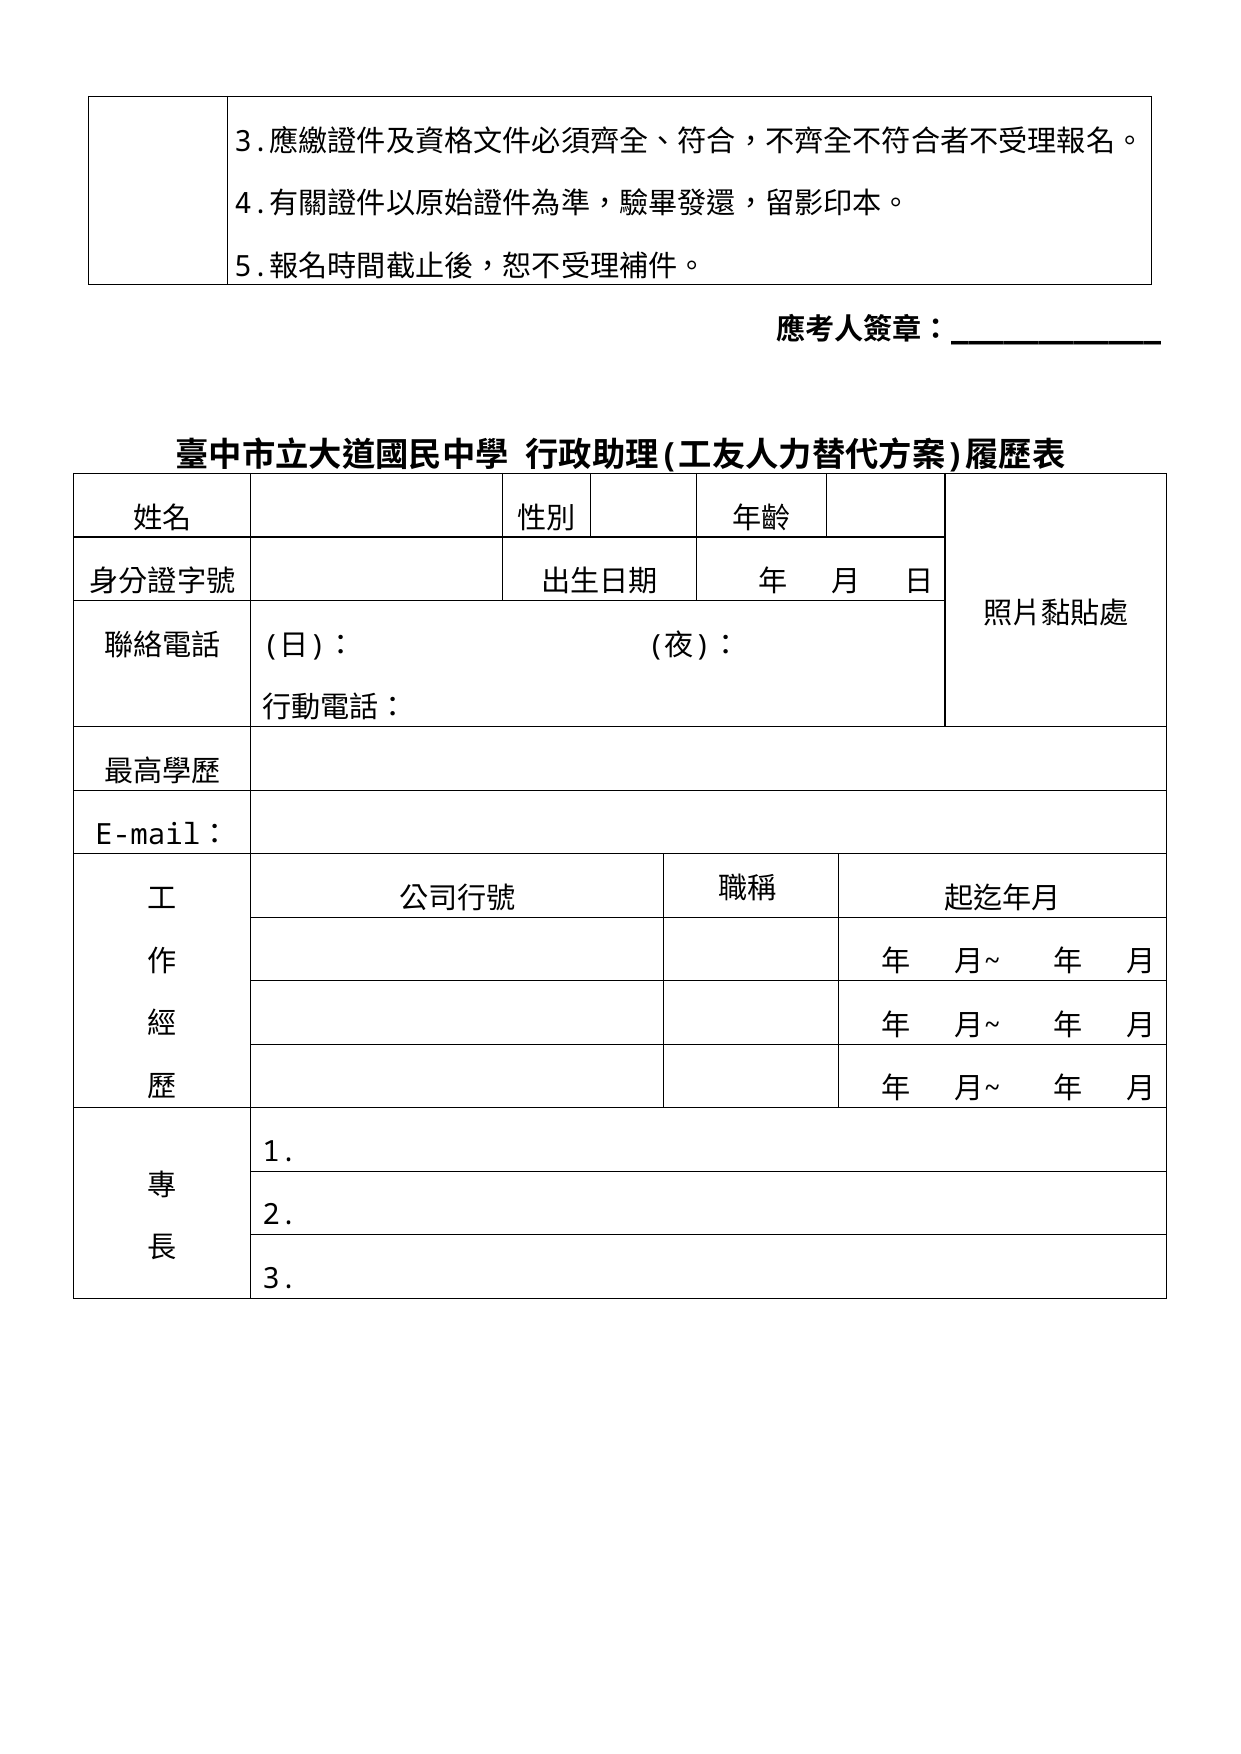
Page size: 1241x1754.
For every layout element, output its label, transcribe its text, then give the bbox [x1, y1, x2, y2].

text 臺中市立大道國民中學 行政助理(工友人力替代方案)履歷表 [89, 410, 1152, 473]
table_cell [251, 1045, 663, 1107]
table_cell 1. [251, 1108, 1166, 1171]
table_header [827, 474, 944, 536]
table_cell 出生日期 [503, 538, 696, 600]
table_cell 專 長 [74, 1108, 250, 1298]
table_cell (日)： (夜)： 行動電話： [251, 601, 944, 726]
table_cell [251, 791, 1166, 853]
table_cell [251, 727, 1166, 789]
table_header [251, 474, 502, 536]
table_header [591, 474, 696, 536]
table_cell 年 月 日 [697, 538, 944, 600]
table_cell [664, 918, 838, 980]
table_cell [664, 1045, 838, 1107]
table_cell 職稱 [664, 854, 838, 917]
table_cell [664, 981, 838, 1044]
table_cell [251, 981, 663, 1044]
table_header 性別 [503, 474, 590, 536]
table_header 年齡 [697, 474, 826, 536]
table_header 姓名 [74, 474, 250, 536]
table_cell 工 作 經 歷 [74, 854, 250, 1107]
table_cell 公司行號 [251, 854, 663, 917]
table_cell 2. [251, 1172, 1166, 1234]
table_cell 3.應繳證件及資格文件必須齊全、符合，不齊全不符合者不受理報名。 4.有關證件以原始證件為準，驗畢發還，留影印本。 5.報名時間截止後，恕不受理補件。 [228, 97, 1151, 284]
table_cell 聯絡電話 [74, 601, 250, 726]
table_cell 起迄年月 [839, 854, 1166, 917]
table_cell [251, 918, 663, 980]
table_cell 最高學歷 [74, 727, 250, 789]
table_cell 年 月~ 年 月 [839, 981, 1166, 1044]
table_cell 年 月~ 年 月 [839, 1045, 1166, 1107]
table_cell 身分證字號 [74, 538, 250, 600]
table_cell 年 月~ 年 月 [839, 918, 1166, 980]
table_header 照片黏貼處 [946, 474, 1166, 726]
table_cell [251, 538, 502, 600]
table_cell E-mail： [74, 791, 250, 853]
table_cell [89, 97, 227, 284]
text 應考人簽章：____________ [89, 285, 1161, 348]
table_cell 3. [251, 1235, 1166, 1298]
